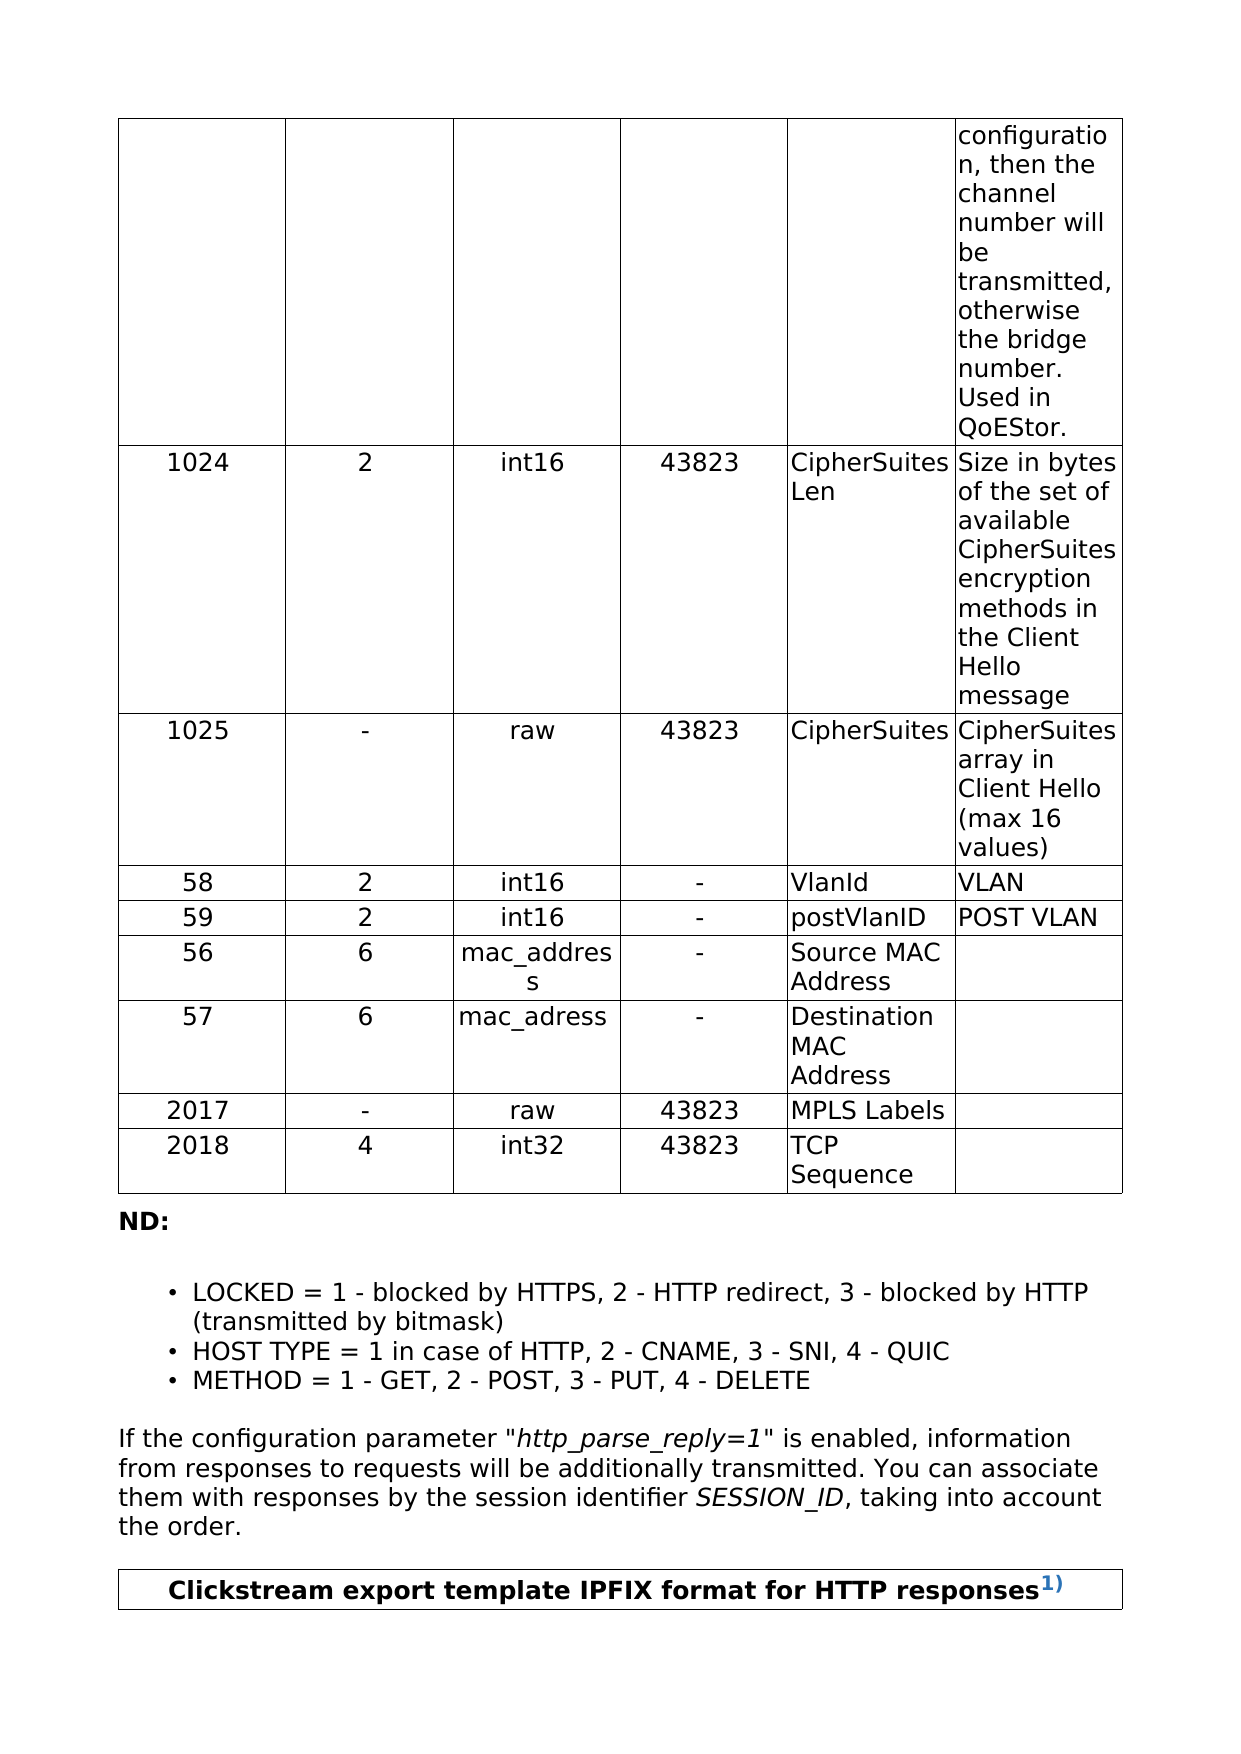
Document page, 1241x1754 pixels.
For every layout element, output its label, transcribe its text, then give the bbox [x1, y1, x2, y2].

table_cell int16 [454, 866, 620, 900]
table_cell [621, 119, 787, 445]
table_header Clickstream export template IPFIX format for HTTP responses [119, 1570, 1122, 1608]
table_cell 43823 [621, 1129, 787, 1192]
table_cell 2018 [119, 1129, 285, 1192]
text If the configuration parameter "http_parse_reply=1" is enabled, information from responses to requests will be additionally transmitted. You can associate them with responses by the session identifier SESSION_ID, taking into account the order. [118, 1424, 1122, 1541]
table_cell - [621, 1001, 787, 1093]
table_cell [956, 936, 1122, 999]
table_cell 59 [119, 901, 285, 935]
table_cell - [621, 936, 787, 999]
table_cell configuration, then the channel number will be transmitted, otherwise the bridge number. Used in QoEStor. [956, 119, 1122, 445]
list HOST TYPE = 1 in case of HTTP, 2 - CNAME, 3 - SNI, 4 - QUIC [177, 1337, 1122, 1366]
table_cell 2017 [119, 1094, 285, 1128]
table_cell CipherSuites array in Client Hello (max 16 values) [956, 714, 1122, 865]
table_cell int16 [454, 901, 620, 935]
table_cell [956, 1094, 1122, 1128]
table_cell Size in bytes of the set of available CipherSuites encryption methods in the Client Hello message [956, 446, 1122, 713]
table_cell 1024 [119, 446, 285, 713]
table_cell 43823 [621, 446, 787, 713]
table_cell VLAN [956, 866, 1122, 900]
table_cell - [621, 866, 787, 900]
table_cell mac_address [454, 936, 620, 999]
table_cell Destination MAC Address [788, 1001, 955, 1093]
list LOCKED = 1 - blocked by HTTPS, 2 - HTTP redirect, 3 - blocked by HTTP (transmitted by bitmask) [177, 1278, 1122, 1337]
table_cell int16 [454, 446, 620, 713]
table_cell POST VLAN [956, 901, 1122, 935]
table_cell 43823 [621, 1094, 787, 1128]
table_cell 6 [286, 1001, 453, 1093]
table_cell [119, 119, 285, 445]
table_cell Source MAC Address [788, 936, 955, 999]
table_cell int32 [454, 1129, 620, 1192]
table_cell - [286, 714, 453, 865]
table_cell 2 [286, 446, 453, 713]
table_cell 2 [286, 866, 453, 900]
text ND: [118, 1207, 1122, 1236]
table_cell raw [454, 1094, 620, 1128]
table_cell 2 [286, 901, 453, 935]
list METHOD = 1 - GET, 2 - POST, 3 - PUT, 4 - DELETE [177, 1366, 1122, 1395]
table_cell [788, 119, 955, 445]
table_cell TCP Sequence [788, 1129, 955, 1192]
table_cell [956, 1129, 1122, 1192]
table_cell - [621, 901, 787, 935]
table_cell CipherSuites [788, 714, 955, 865]
table_cell 57 [119, 1001, 285, 1093]
table_cell 6 [286, 936, 453, 999]
table_cell 1025 [119, 714, 285, 865]
table_cell VlanId [788, 866, 955, 900]
table_cell [956, 1001, 1122, 1093]
table_cell 43823 [621, 714, 787, 865]
table_cell mac_adress [454, 1001, 620, 1093]
table_cell [286, 119, 453, 445]
table_cell postVlanID [788, 901, 955, 935]
table_cell [454, 119, 620, 445]
table_cell 56 [119, 936, 285, 999]
table_cell 4 [286, 1129, 453, 1192]
table_cell 58 [119, 866, 285, 900]
table_cell CipherSuitesLen [788, 446, 955, 713]
table_cell - [286, 1094, 453, 1128]
table_cell MPLS Labels [788, 1094, 955, 1128]
table_cell raw [454, 714, 620, 865]
